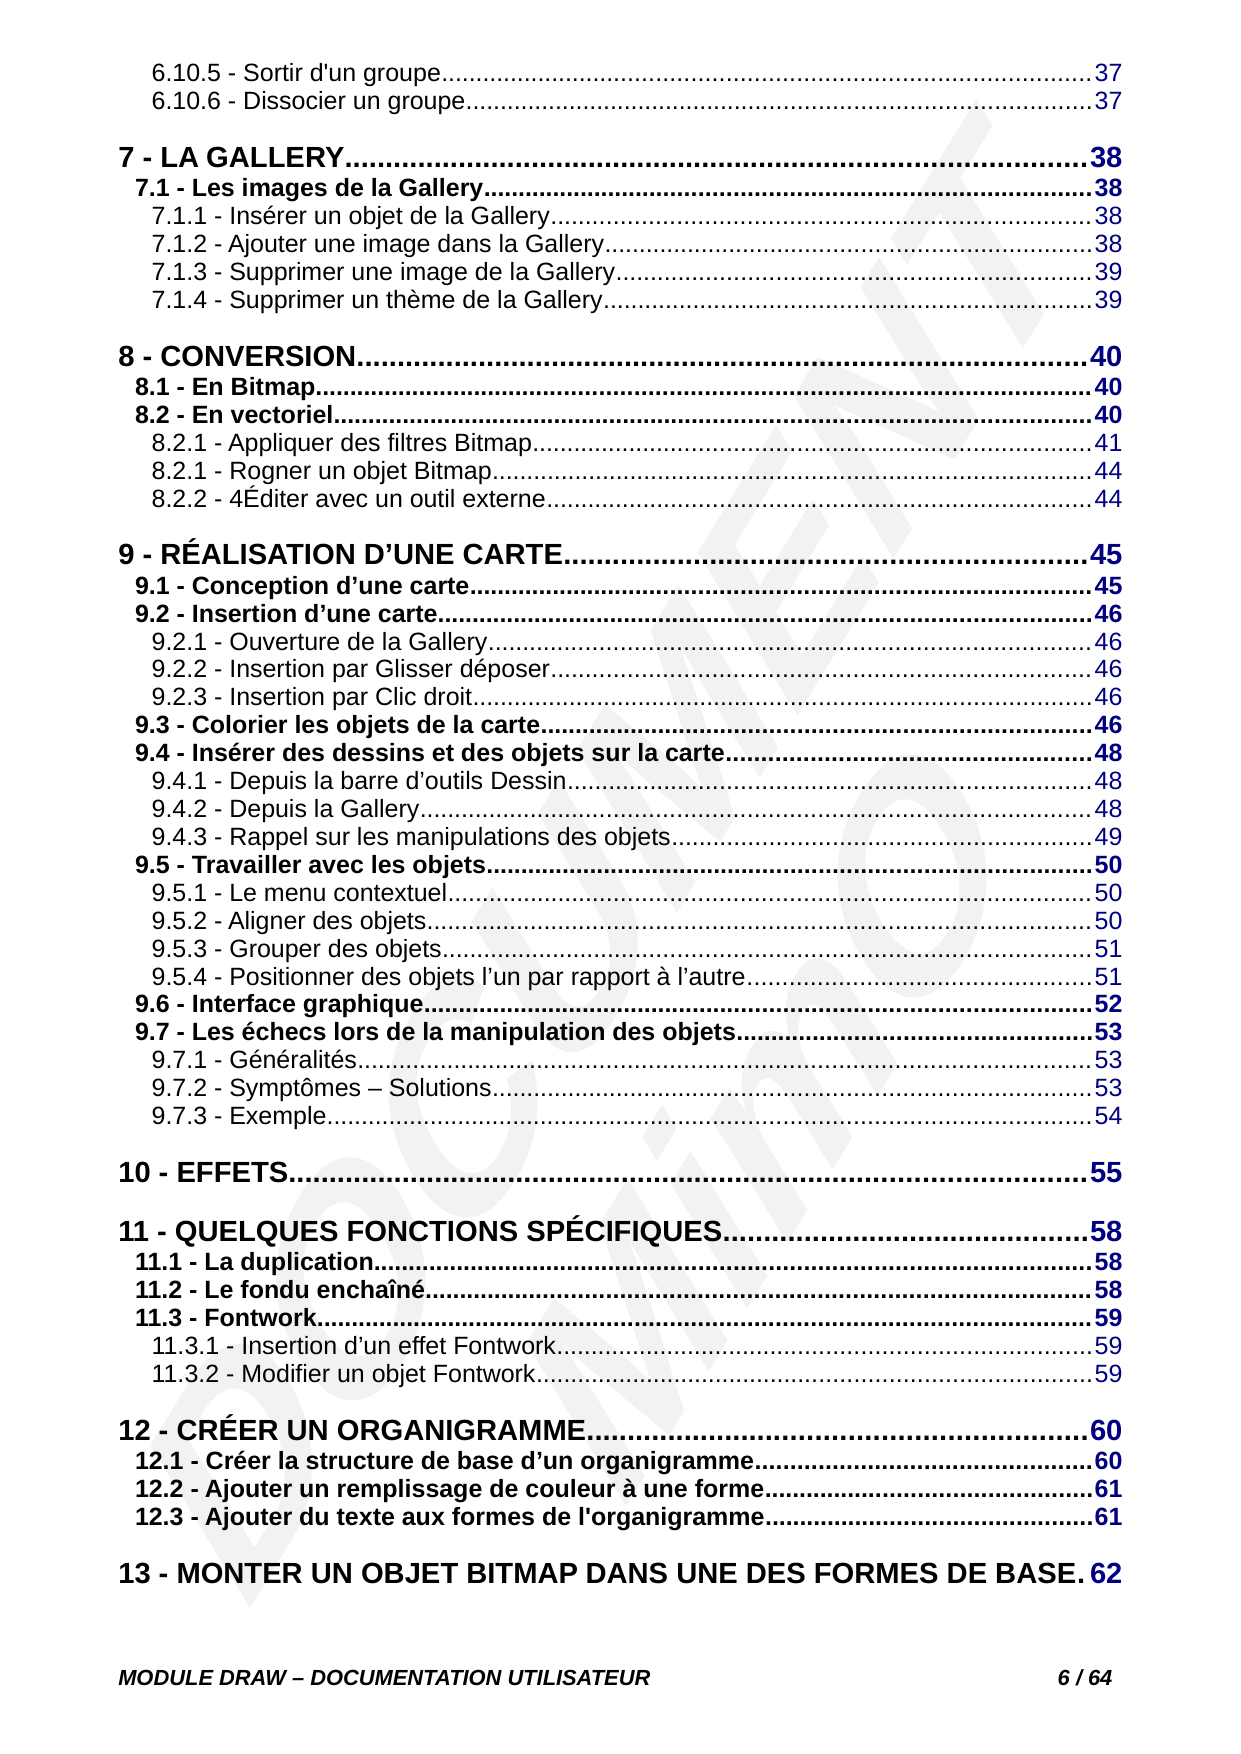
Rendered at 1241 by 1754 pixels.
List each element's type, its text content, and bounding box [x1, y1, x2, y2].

text 12.3 - Ajouter du texte aux formes de l'organigramme 61 [135, 1503, 1122, 1531]
text 12.1 - Créer la structure de base d’un organigramme 60 [135, 1447, 1122, 1475]
text 9.2.2 - Insertion par Glisser déposer 46 [151, 655, 1122, 683]
text 9.3 - Colorier les objets de la carte 46 [135, 711, 1122, 739]
text 11.3.1 - Insertion d’un effet Fontwork 59 [151, 1332, 1122, 1360]
text 11.3 - Fontwork 59 [135, 1304, 1122, 1332]
text 6.10.5 - Sortir d'un groupe 37 [151, 59, 1122, 87]
text 9.7.1 - Généralités 53 [151, 1046, 1122, 1074]
text 9.5.2 - Aligner des objets 50 [151, 907, 1122, 934]
text 9.5.3 - Grouper des objets 51 [151, 934, 1122, 962]
text 8.1 - En Bitmap 40 [135, 373, 1122, 401]
text 10 - Effets 55 [118, 1156, 1122, 1188]
text 9.5.1 - Le menu contextuel 50 [151, 879, 1122, 907]
text 13 - Monter un objet bitmap dans une des formes de base 62 [118, 1557, 1122, 1589]
text 9.6 - Interface graphique 52 [135, 990, 1122, 1018]
text 8 - Conversion 40 [118, 339, 1122, 372]
text 9.7.3 - Exemple 54 [151, 1102, 1122, 1130]
text 9 - Réalisation d’une carte 45 [118, 538, 1122, 571]
text 7.1 - Les images de la Gallery 38 [135, 174, 1122, 202]
text 11.3.2 - Modifier un objet Fontwork 59 [151, 1360, 1122, 1388]
text 9.2.1 - Ouverture de la Gallery 46 [151, 627, 1122, 655]
text 9.5.4 - Positionner des objets l’un par rapport à l’autre 51 [151, 962, 1122, 990]
text 7.1.1 - Insérer un objet de la Gallery 38 [151, 202, 1122, 230]
text 7.1.4 - Supprimer un thème de la Gallery 39 [151, 286, 1122, 314]
text 8.2.2 - 4Éditer avec un outil externe 44 [151, 484, 1122, 512]
text 11.1 - La duplication 58 [135, 1248, 1122, 1276]
text 8.2.1 - Rogner un objet Bitmap 44 [151, 457, 1122, 484]
text 11.2 - Le fondu enchaîné 58 [135, 1276, 1122, 1304]
text 9.2 - Insertion d’une carte 46 [135, 599, 1122, 627]
text 9.4 - Insérer des dessins et des objets sur la carte 48 [135, 739, 1122, 767]
text 6.10.6 - Dissocier un groupe 37 [151, 87, 1122, 115]
text 9.4.3 - Rappel sur les manipulations des objets 49 [151, 823, 1122, 851]
text 12.2 - Ajouter un remplissage de couleur à une forme 61 [135, 1475, 1122, 1503]
text 9.7.2 - Symptômes – Solutions 53 [151, 1074, 1122, 1102]
text 9.4.1 - Depuis la barre d’outils Dessin 48 [151, 767, 1122, 795]
text 9.7 - Les échecs lors de la manipulation des objets 53 [135, 1018, 1122, 1046]
text 8.2 - En vectoriel 40 [135, 401, 1122, 429]
text 9.2.3 - Insertion par Clic droit 46 [151, 683, 1122, 711]
text 7 - la Gallery 38 [118, 141, 1122, 173]
text 9.4.2 - Depuis la Gallery 48 [151, 795, 1122, 823]
text 7.1.2 - Ajouter une image dans la Gallery 38 [151, 230, 1122, 258]
text 12 - créer un organigramme 60 [118, 1414, 1122, 1446]
text 9.1 - Conception d’une carte 45 [135, 572, 1122, 599]
text 11 - Quelques fonctions spécifiques 58 [118, 1215, 1122, 1248]
text 7.1.3 - Supprimer une image de la Gallery 39 [151, 258, 1122, 286]
text 8.2.1 - Appliquer des filtres Bitmap 41 [151, 429, 1122, 457]
text 9.5 - Travailler avec les objets 50 [135, 851, 1122, 879]
